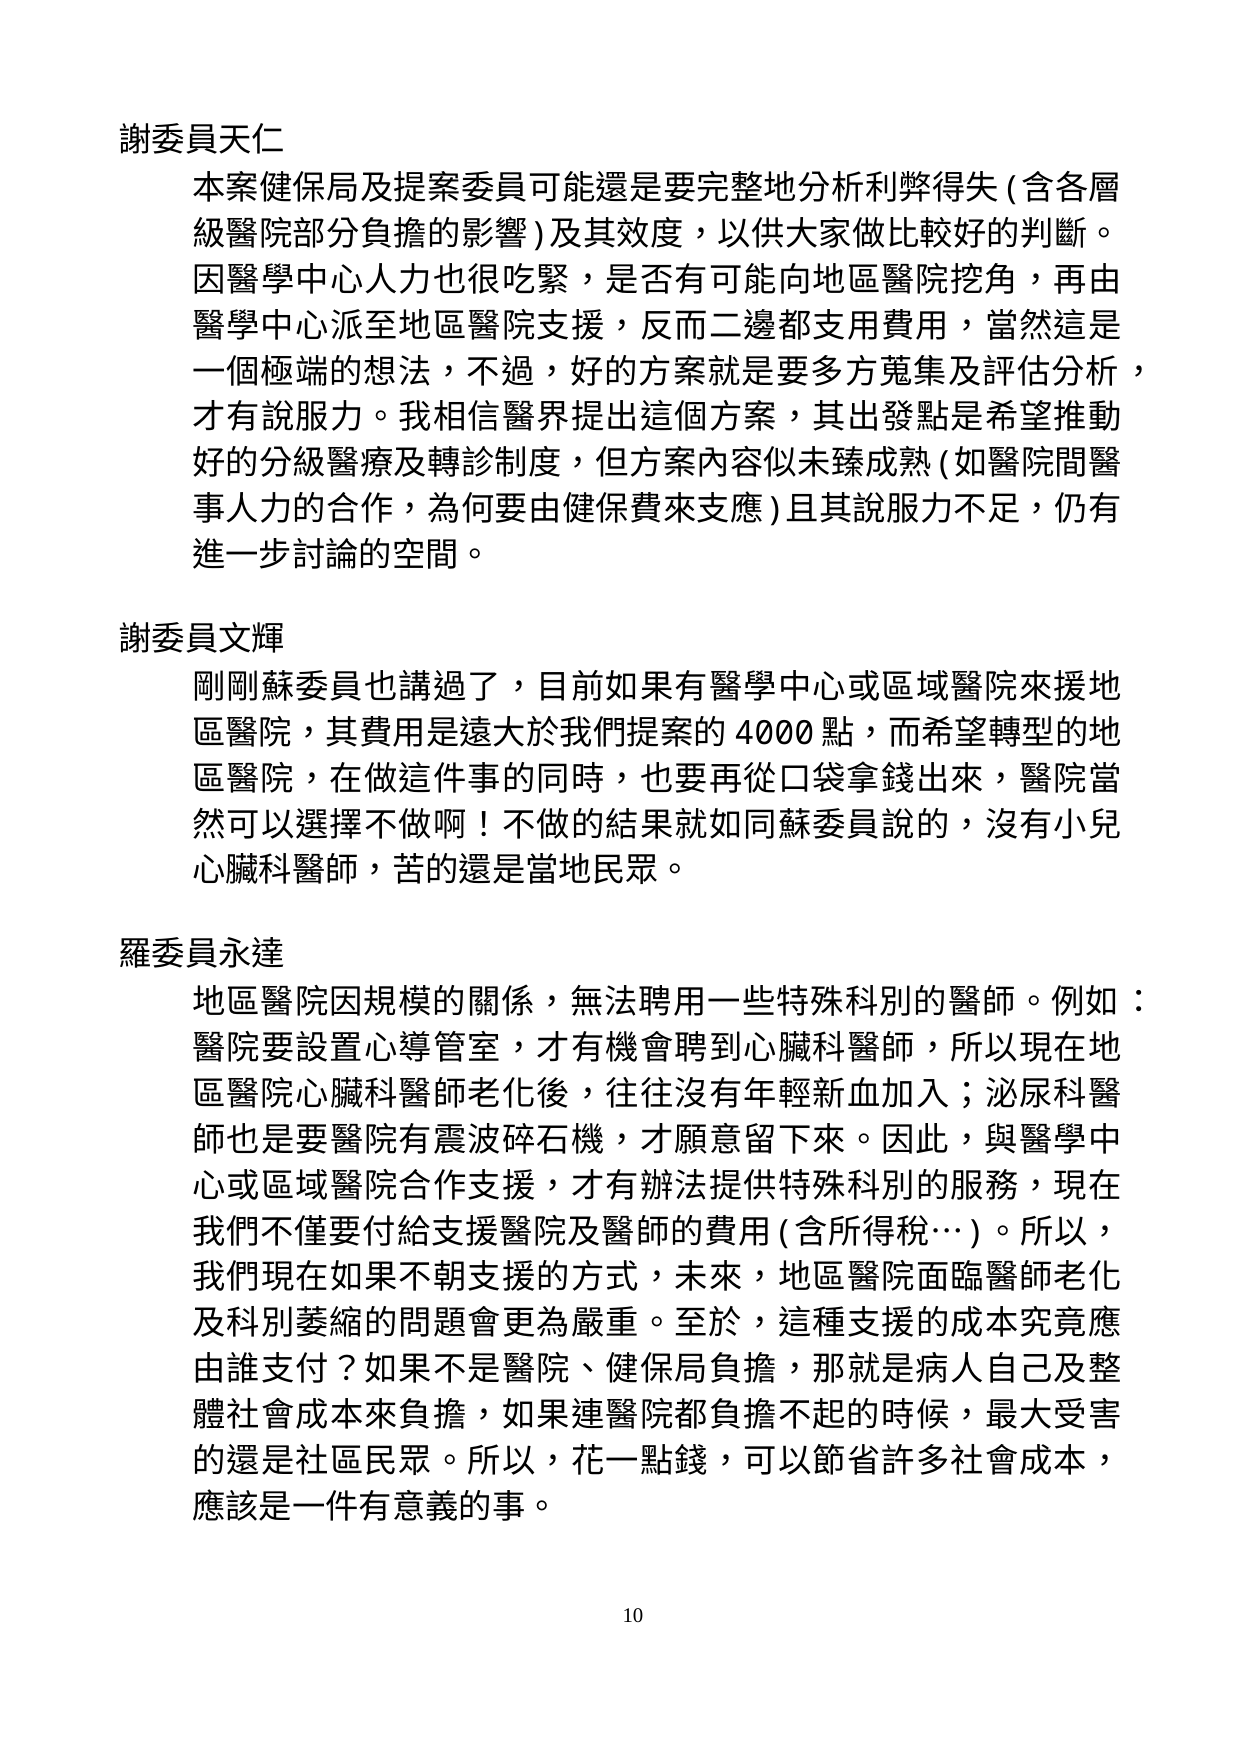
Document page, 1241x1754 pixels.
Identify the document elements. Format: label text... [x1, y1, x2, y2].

text 謝委員文輝 [118, 594, 1122, 657]
text 地區醫院因規模的關係，無法聘用一些特殊科別的醫師。例如：醫院要設置心導管室，才有機會聘到心臟科醫師，所以現在地區醫院心臟科醫師老化後，往往沒有年輕新血加入；泌尿科醫師也是要醫院有震波碎石機，才願意留下來。因此，與醫學中心或區域醫院合作支援，才有辦法提供特殊科別的服務，現在我們不僅要付給支援醫院及醫師的費用(含所得稅…)。所以，我們現在如果不朝支援的方式，未來，地區醫院面臨醫師老化及科別萎縮的問題會更為嚴重。至於，這種支援的成本究竟應由誰支付？如果不是醫院、健保局負擔，那就是病人自己及整體社會成本來負擔，如果連醫院都負擔不起的時候，最大受害的還是社區民眾。所以，花一點錢，可以節省許多社會成本，應該是一件有意義的事。 [192, 977, 1122, 1527]
text 謝委員天仁 [118, 96, 1122, 158]
text 羅委員永達 [118, 910, 1122, 972]
text 剛剛蘇委員也講過了，目前如果有醫學中心或區域醫院來援地區醫院，其費用是遠大於我們提案的4000點，而希望轉型的地區醫院，在做這件事的同時，也要再從口袋拿錢出來，醫院當然可以選擇不做啊！不做的結果就如同蘇委員說的，沒有小兒心臟科醫師，苦的還是當地民眾。 [192, 662, 1122, 891]
text 本案健保局及提案委員可能還是要完整地分析利弊得失(含各層級醫院部分負擔的影響)及其效度，以供大家做比較好的判斷。因醫學中心人力也很吃緊，是否有可能向地區醫院挖角，再由醫學中心派至地區醫院支援，反而二邊都支用費用，當然這是一個極端的想法，不過，好的方案就是要多方蒐集及評估分析，才有說服力。我相信醫界提出這個方案，其出發點是希望推動好的分級醫療及轉診制度，但方案內容似未臻成熟(如醫院間醫事人力的合作，為何要由健保費來支應)且其說服力不足，仍有進一步討論的空間。 [192, 163, 1122, 576]
